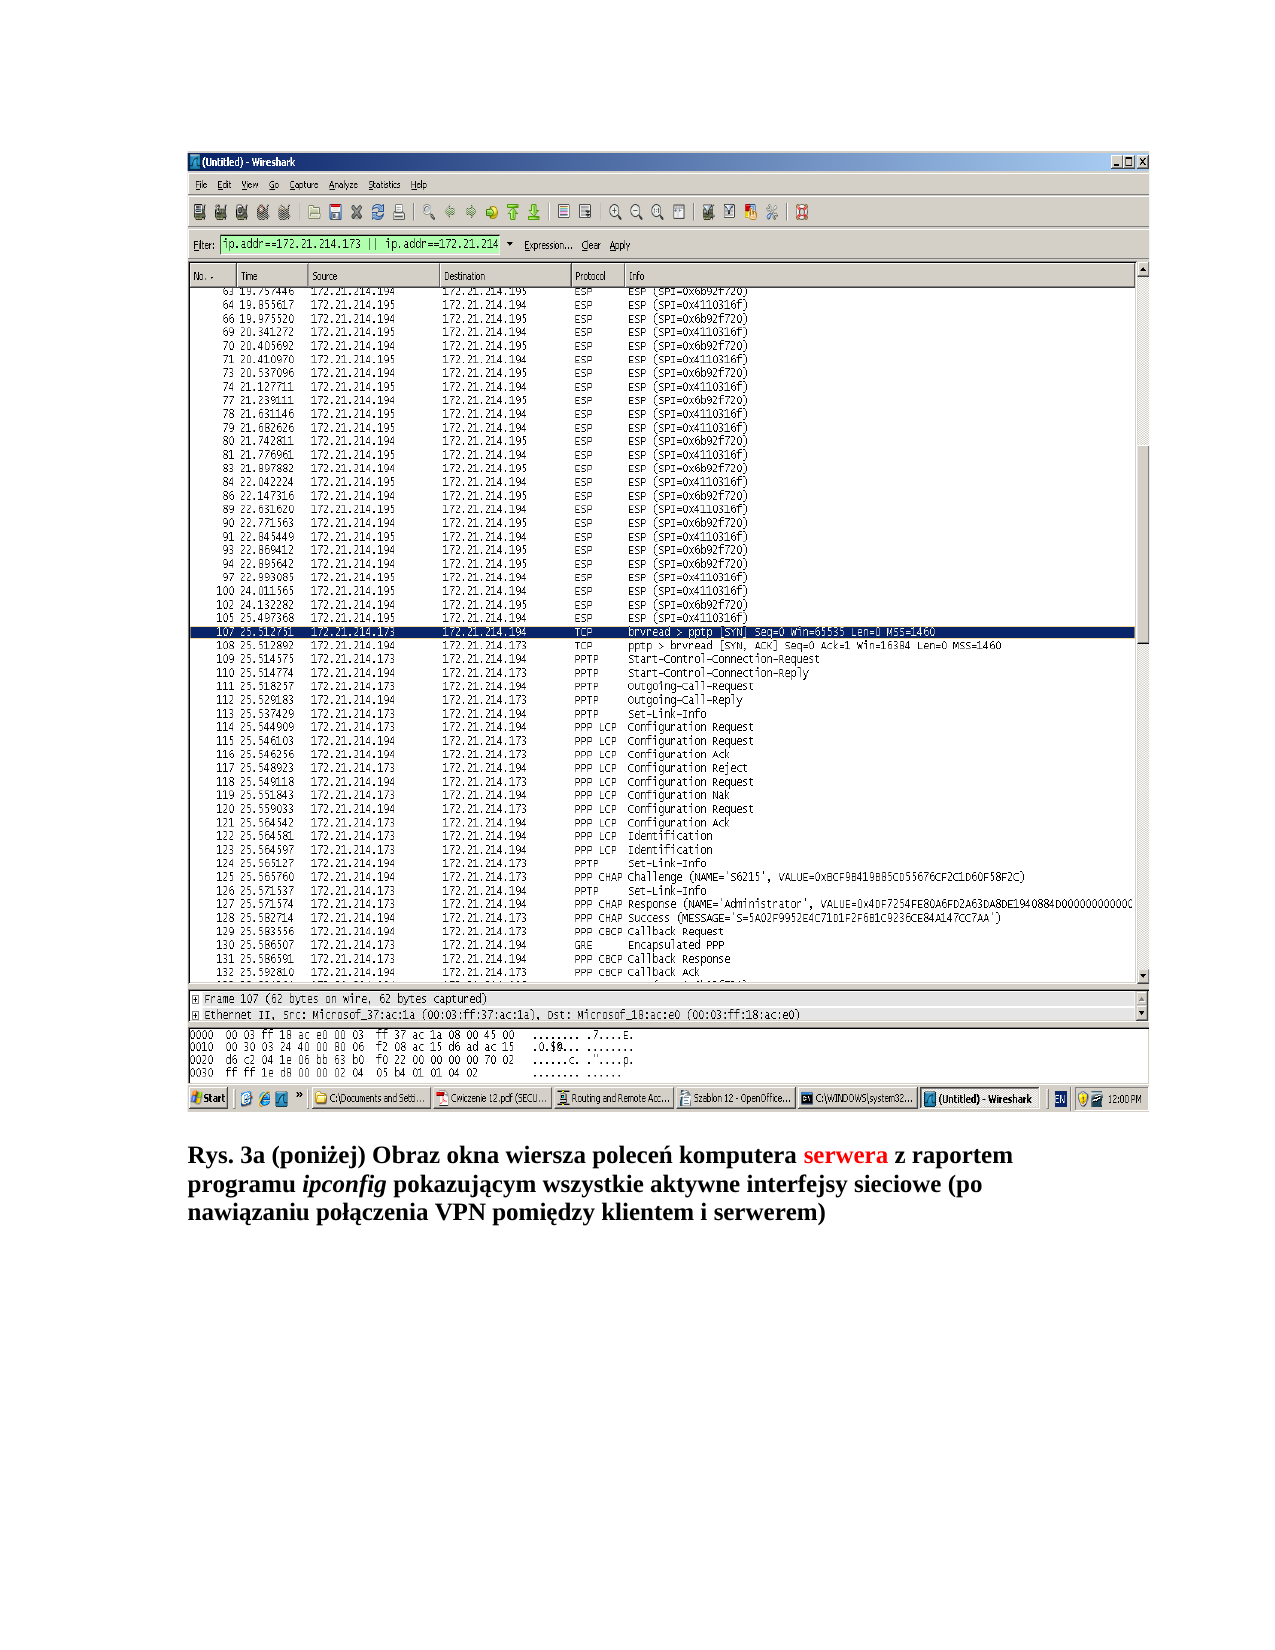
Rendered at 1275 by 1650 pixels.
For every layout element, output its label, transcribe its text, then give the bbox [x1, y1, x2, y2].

text Rys. 3a (poniżej) Obraz okna wiersza poleceń komputera serwera z raportem programu ipconfig pokazującym wszystkie aktywne interfejsy sieciowe (po nawiązaniu połączenia VPN pomiędzy klientem i serwerem) [187, 1140, 1087, 1226]
picture [187, 150, 1150, 1112]
